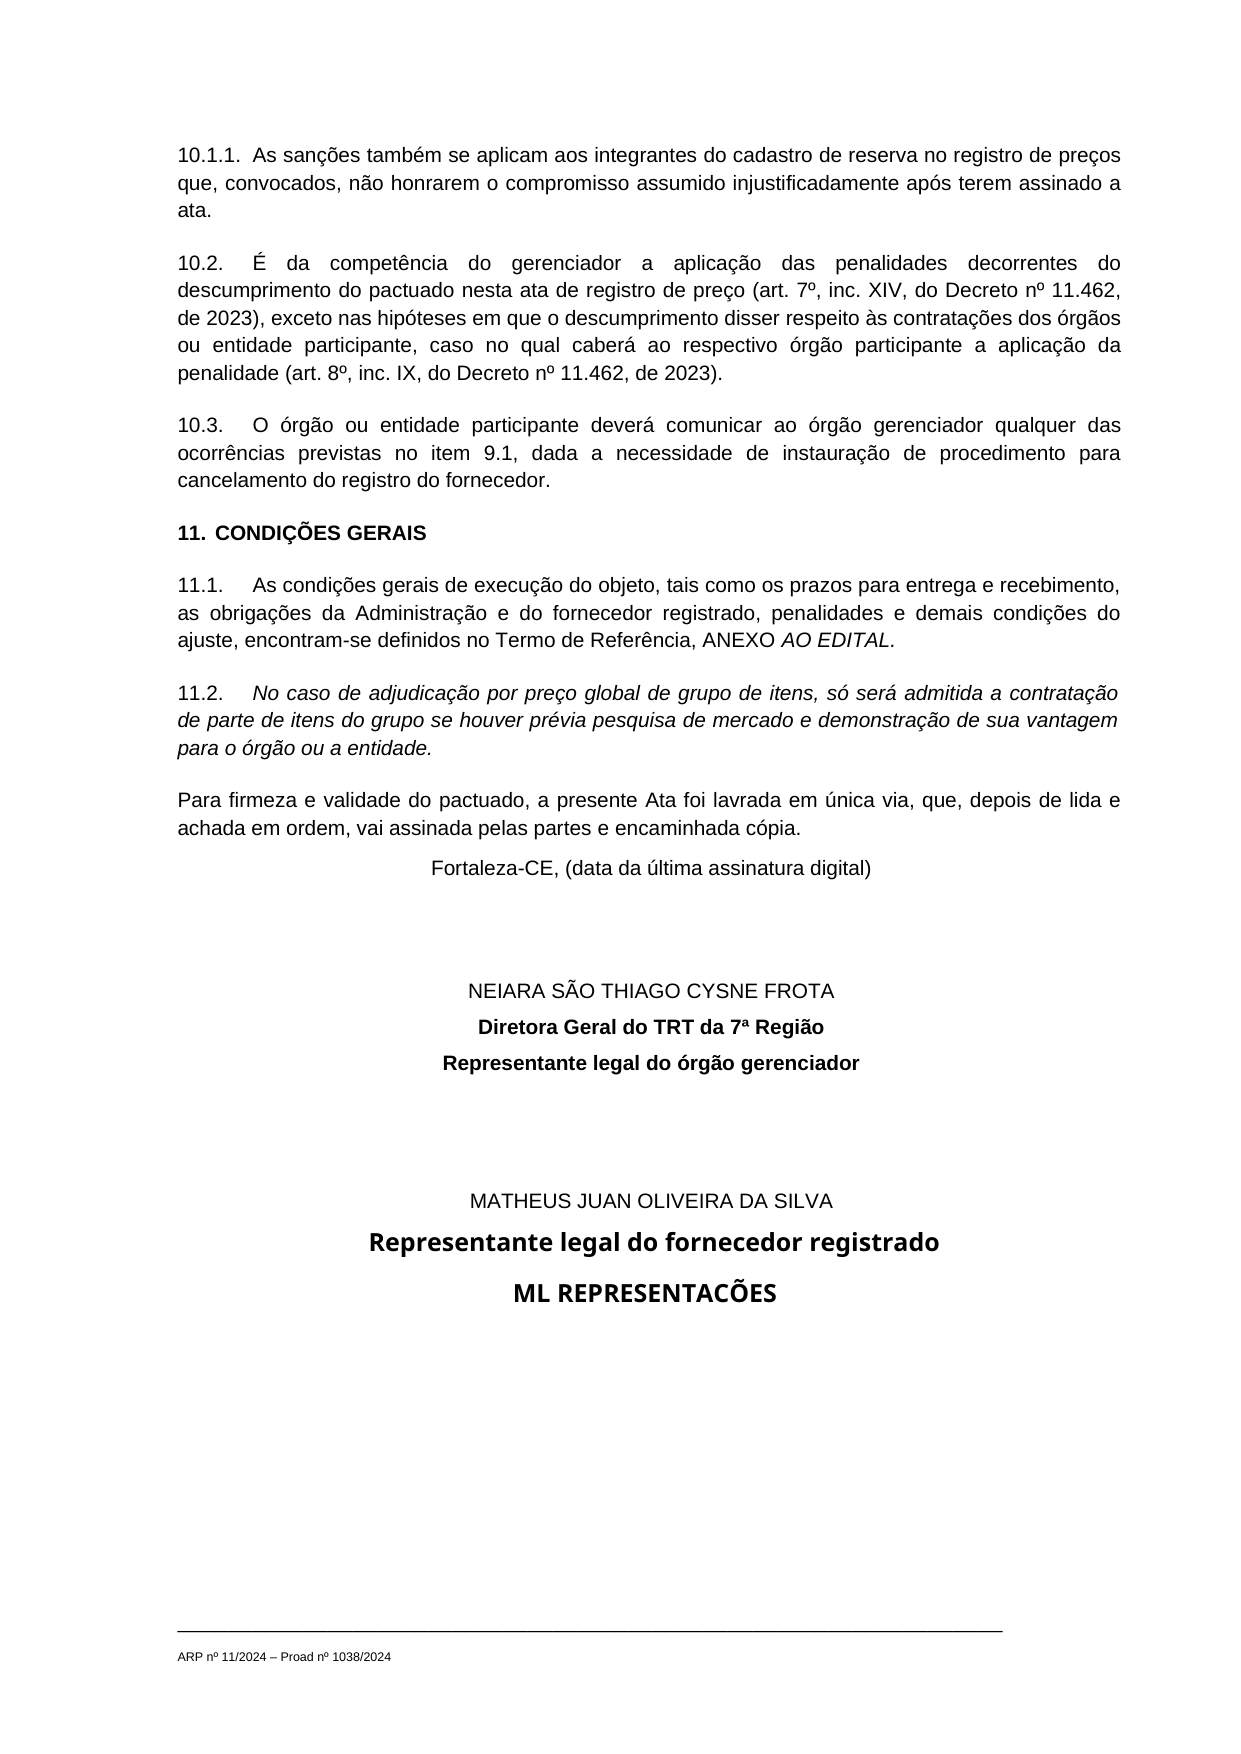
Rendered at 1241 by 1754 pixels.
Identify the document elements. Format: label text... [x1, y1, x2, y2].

list As sanções também se aplicam aos integrantes do cadastro de reserva no registro de preços que, convocados, não honrarem o compromisso assumido injustificadamente após terem assinado a ata. [177, 143, 1122, 222]
text Representante legal do órgão gerenciador [177, 1050, 1125, 1074]
text Diretora Geral do TRT da 7ª Região [177, 1014, 1125, 1038]
text Para firmeza e validade do pactuado, a presente Ata foi lavrada em única via, que, depois de lida e achada em ordem, vai assinada pelas partes e encaminhada cópia. [177, 788, 1122, 839]
list O órgão ou entidade participante deverá comunicar ao órgão gerenciador qualquer das ocorrências previstas no item 9.1, dada a necessidade de instauração de procedimento para cancelamento do registro do fornecedor. [177, 413, 1122, 492]
list No caso de adjudicação por preço global de grupo de itens, só será admitida a contratação de parte de itens do grupo se houver prévia pesquisa de mercado e demonstração de sua vantagem para o órgão ou a entidade. [177, 681, 1122, 759]
text NEIARA SÃO THIAGO CYSNE FROTA [177, 978, 1125, 1002]
text Fortaleza-CE, (data da última assinatura digital) [177, 856, 1125, 879]
list CONDIÇÕES GERAIS [177, 521, 1122, 544]
text Representante legal do fornecedor registrado [177, 1224, 1125, 1258]
list As condições gerais de execução do objeto, tais como os prazos para entrega e recebimento, as obrigações da Administração e do fornecedor registrado, penalidades e demais condições do ajuste, encontram-se definidos no Termo de Referência, ANEXO AO EDITAL. [177, 573, 1122, 652]
text MATHEUS JUAN OLIVEIRA DA SILVA [177, 1188, 1125, 1212]
text ML REPRESENTACÕES [177, 1275, 1125, 1309]
list É da competência do gerenciador a aplicação das penalidades decorrentes do descumprimento do pactuado nesta ata de registro de preço (art. 7º, inc. XIV, do Decreto nº 11.462, de 2023), exceto nas hipóteses em que o descumprimento disser respeito às contratações dos órgãos ou entidade participante, caso no qual caberá ao respectivo órgão participante a aplicação da penalidade (art. 8º, inc. IX, do Decreto nº 11.462, de 2023). [177, 251, 1122, 384]
